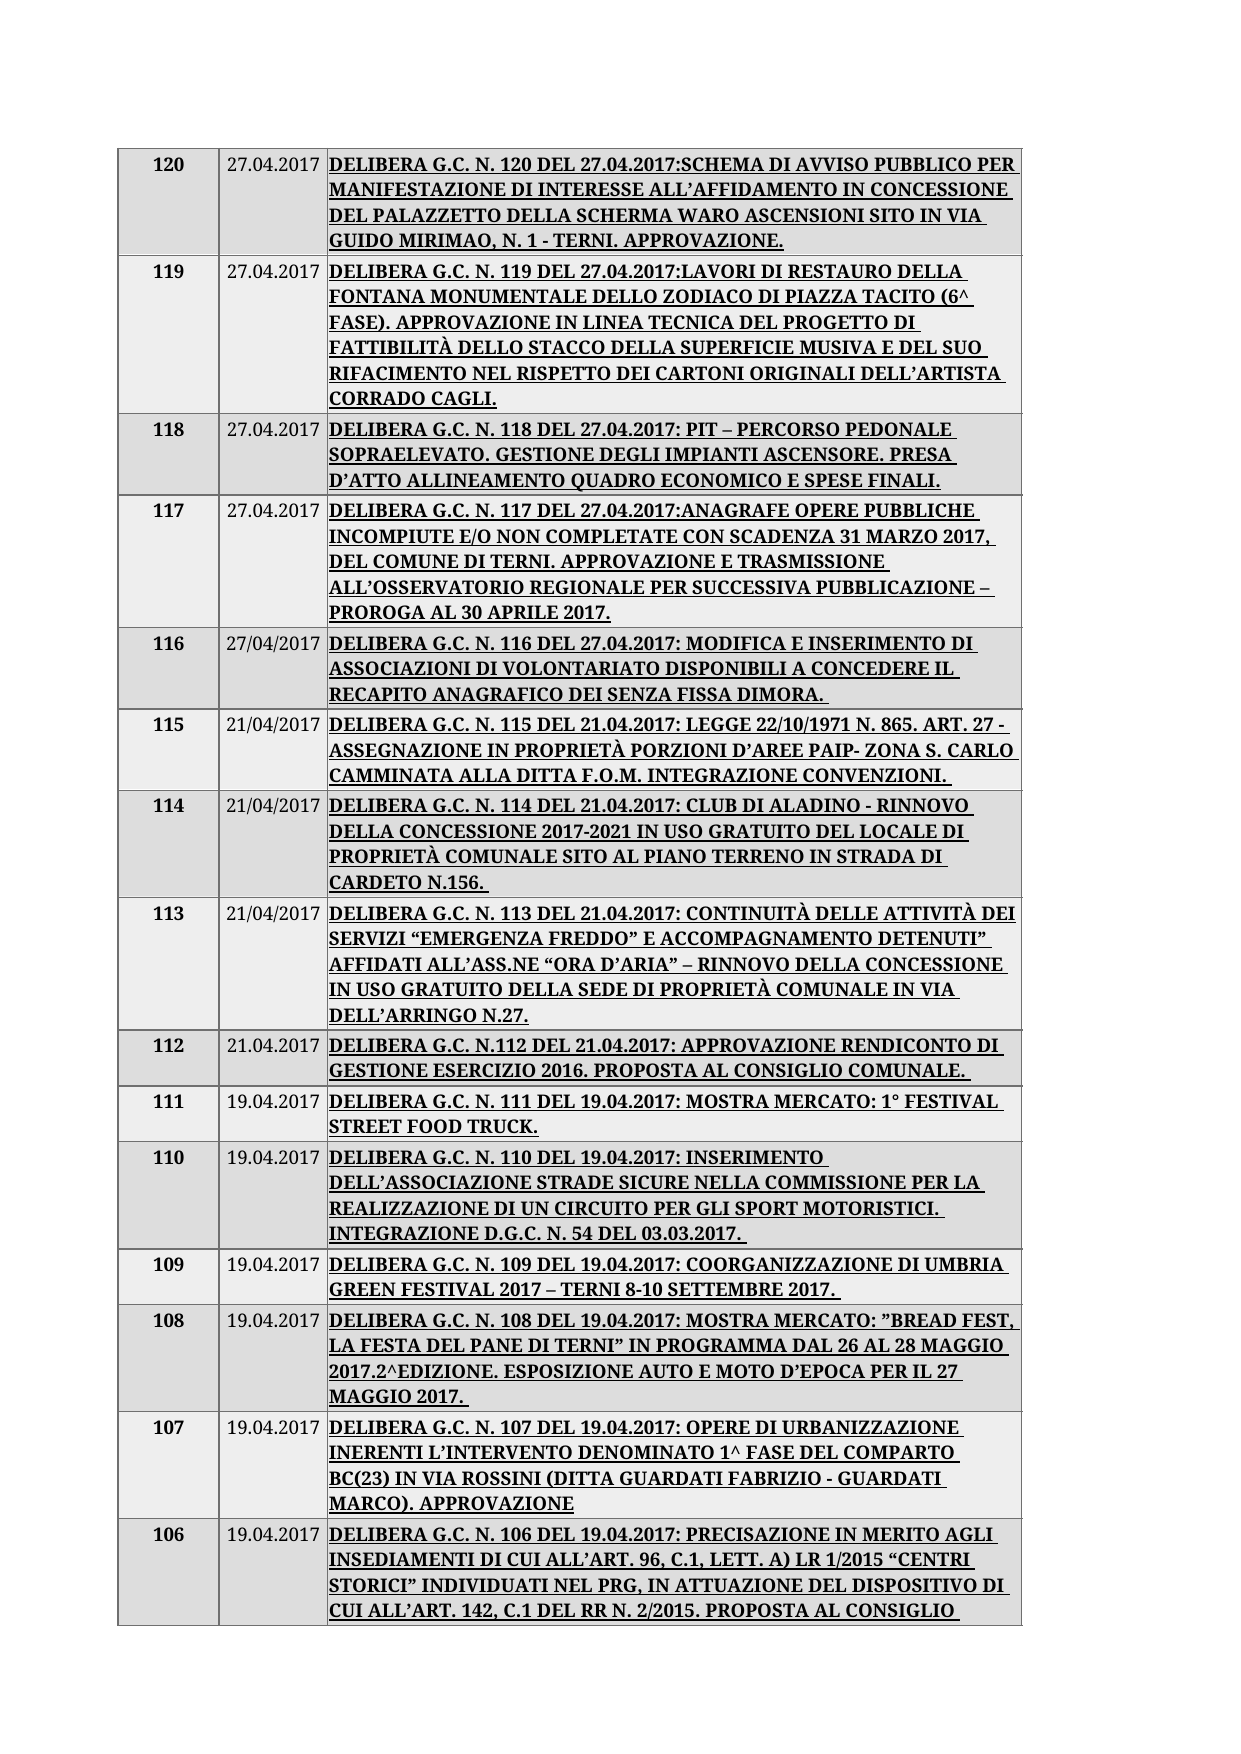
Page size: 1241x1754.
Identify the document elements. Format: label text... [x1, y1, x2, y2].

table_cell 19.04.2017 [220, 1305, 327, 1411]
table_cell 119 [119, 256, 218, 413]
table_cell DELIBERA G.C. N. 116 DEL 27.04.2017: MODIFICA E INSERIMENTO DI ASSOCIAZIONI DI VOLONTARIATO DISPONIBILI A CONCEDERE IL RECAPITO ANAGRAFICO DEI SENZA FISSA DIMORA. [328, 628, 1021, 708]
table_cell 118 [119, 414, 218, 494]
table_cell 21/04/2017 [220, 791, 327, 896]
table_cell 19.04.2017 [220, 1250, 327, 1304]
table_cell 111 [119, 1087, 218, 1141]
table_cell DELIBERA G.C. N. 114 DEL 21.04.2017: CLUB DI ALADINO - RINNOVO DELLA CONCESSIONE 2017-2021 IN USO GRATUITO DEL LOCALE DI PROPRIETÀ COMUNALE SITO AL PIANO TERRENO IN STRADA DI CARDETO N.156. [328, 791, 1021, 896]
table_cell 19.04.2017 [220, 1519, 327, 1625]
table_cell 27/04/2017 [220, 628, 327, 708]
table_cell DELIBERA G.C. N. 108 DEL 19.04.2017: MOSTRA MERCATO: ”BREAD FEST, LA FESTA DEL PANE DI TERNI” IN PROGRAMMA DAL 26 AL 28 MAGGIO 2017.2^EDIZIONE. ESPOSIZIONE AUTO E MOTO D’EPOCA PER IL 27 MAGGIO 2017. [328, 1305, 1021, 1411]
table_cell DELIBERA G.C. N. 110 DEL 19.04.2017: INSERIMENTO DELL’ASSOCIAZIONE STRADE SICURE NELLA COMMISSIONE PER LA REALIZZAZIONE DI UN CIRCUITO PER GLI SPORT MOTORISTICI. INTEGRAZIONE D.G.C. N. 54 DEL 03.03.2017. [328, 1142, 1021, 1248]
table_cell 115 [119, 710, 218, 789]
table_cell DELIBERA G.C. N. 118 DEL 27.04.2017: PIT – PERCORSO PEDONALE SOPRAELEVATO. GESTIONE DEGLI IMPIANTI ASCENSORE. PRESA D’ATTO ALLINEAMENTO QUADRO ECONOMICO E SPESE FINALI. [328, 414, 1021, 494]
table_cell DELIBERA G.C. N. 117 DEL 27.04.2017:ANAGRAFE OPERE PUBBLICHE INCOMPIUTE E/O NON COMPLETATE CON SCADENZA 31 MARZO 2017, DEL COMUNE DI TERNI. APPROVAZIONE E TRASMISSIONE ALL’OSSERVATORIO REGIONALE PER SUCCESSIVA PUBBLICAZIONE – PROROGA AL 30 APRILE 2017. [328, 496, 1021, 627]
table_cell 21/04/2017 [220, 710, 327, 789]
table_cell 113 [119, 898, 218, 1029]
table_cell 19.04.2017 [220, 1142, 327, 1248]
table_cell 110 [119, 1142, 218, 1248]
table_cell 109 [119, 1250, 218, 1304]
table_cell DELIBERA G.C. N. 109 DEL 19.04.2017: COORGANIZZAZIONE DI UMBRIA GREEN FESTIVAL 2017 – TERNI 8-10 SETTEMBRE 2017. [328, 1250, 1021, 1304]
table_cell 117 [119, 496, 218, 627]
table_cell 19.04.2017 [220, 1412, 327, 1518]
table_cell 19.04.2017 [220, 1087, 327, 1141]
table_cell 112 [119, 1031, 218, 1085]
table_cell 27.04.2017 [220, 414, 327, 494]
table_cell 120 [119, 149, 218, 254]
table_cell 27.04.2017 [220, 496, 327, 627]
table_cell DELIBERA G.C. N. 115 DEL 21.04.2017: LEGGE 22/10/1971 N. 865. ART. 27 - ASSEGNAZIONE IN PROPRIETÀ PORZIONI D’AREE PAIP- ZONA S. CARLO CAMMINATA ALLA DITTA F.O.M. INTEGRAZIONE CONVENZIONI. [328, 710, 1021, 789]
table_cell 27.04.2017 [220, 256, 327, 413]
table_cell DELIBERA G.C. N. 106 DEL 19.04.2017: PRECISAZIONE IN MERITO AGLI INSEDIAMENTI DI CUI ALL’ART. 96, C.1, LETT. A) LR 1/2015 “CENTRI STORICI” INDIVIDUATI NEL PRG, IN ATTUAZIONE DEL DISPOSITIVO DI CUI ALL’ART. 142, C.1 DEL RR N. 2/2015. PROPOSTA AL CONSIGLIO [328, 1519, 1021, 1625]
table_cell 21.04.2017 [220, 1031, 327, 1085]
table_cell 108 [119, 1305, 218, 1411]
table_cell DELIBERA G.C. N. 113 DEL 21.04.2017: CONTINUITÀ DELLE ATTIVITÀ DEI SERVIZI “EMERGENZA FREDDO” E ACCOMPAGNAMENTO DETENUTI” AFFIDATI ALL’ASS.NE “ORA D’ARIA” – RINNOVO DELLA CONCESSIONE IN USO GRATUITO DELLA SEDE DI PROPRIETÀ COMUNALE IN VIA DELL’ARRINGO N.27. [328, 898, 1021, 1029]
table_cell DELIBERA G.C. N. 119 DEL 27.04.2017:LAVORI DI RESTAURO DELLA FONTANA MONUMENTALE DELLO ZODIACO DI PIAZZA TACITO (6^ FASE). APPROVAZIONE IN LINEA TECNICA DEL PROGETTO DI FATTIBILITÀ DELLO STACCO DELLA SUPERFICIE MUSIVA E DEL SUO RIFACIMENTO NEL RISPETTO DEI CARTONI ORIGINALI DELL’ARTISTA CORRADO CAGLI. [328, 256, 1021, 413]
table_cell DELIBERA G.C. N. 111 DEL 19.04.2017: MOSTRA MERCATO: 1° FESTIVAL STREET FOOD TRUCK. [328, 1087, 1021, 1141]
table_cell 106 [119, 1519, 218, 1625]
table_cell 114 [119, 791, 218, 896]
table_cell 107 [119, 1412, 218, 1518]
table_cell 116 [119, 628, 218, 708]
table_cell DELIBERA G.C. N. 120 DEL 27.04.2017:SCHEMA DI AVVISO PUBBLICO PER MANIFESTAZIONE DI INTERESSE ALL’AFFIDAMENTO IN CONCESSIONE DEL PALAZZETTO DELLA SCHERMA WARO ASCENSIONI SITO IN VIA GUIDO MIRIMAO, N. 1 - TERNI. APPROVAZIONE. [328, 149, 1021, 254]
table_cell DELIBERA G.C. N.112 DEL 21.04.2017: APPROVAZIONE RENDICONTO DI GESTIONE ESERCIZIO 2016. PROPOSTA AL CONSIGLIO COMUNALE. [328, 1031, 1021, 1085]
table_cell DELIBERA G.C. N. 107 DEL 19.04.2017: OPERE DI URBANIZZAZIONE INERENTI L’INTERVENTO DENOMINATO 1^ FASE DEL COMPARTO BC(23) IN VIA ROSSINI (DITTA GUARDATI FABRIZIO - GUARDATI MARCO). APPROVAZIONE [328, 1412, 1021, 1518]
table_cell 21/04/2017 [220, 898, 327, 1029]
table_cell 27.04.2017 [220, 149, 327, 254]
